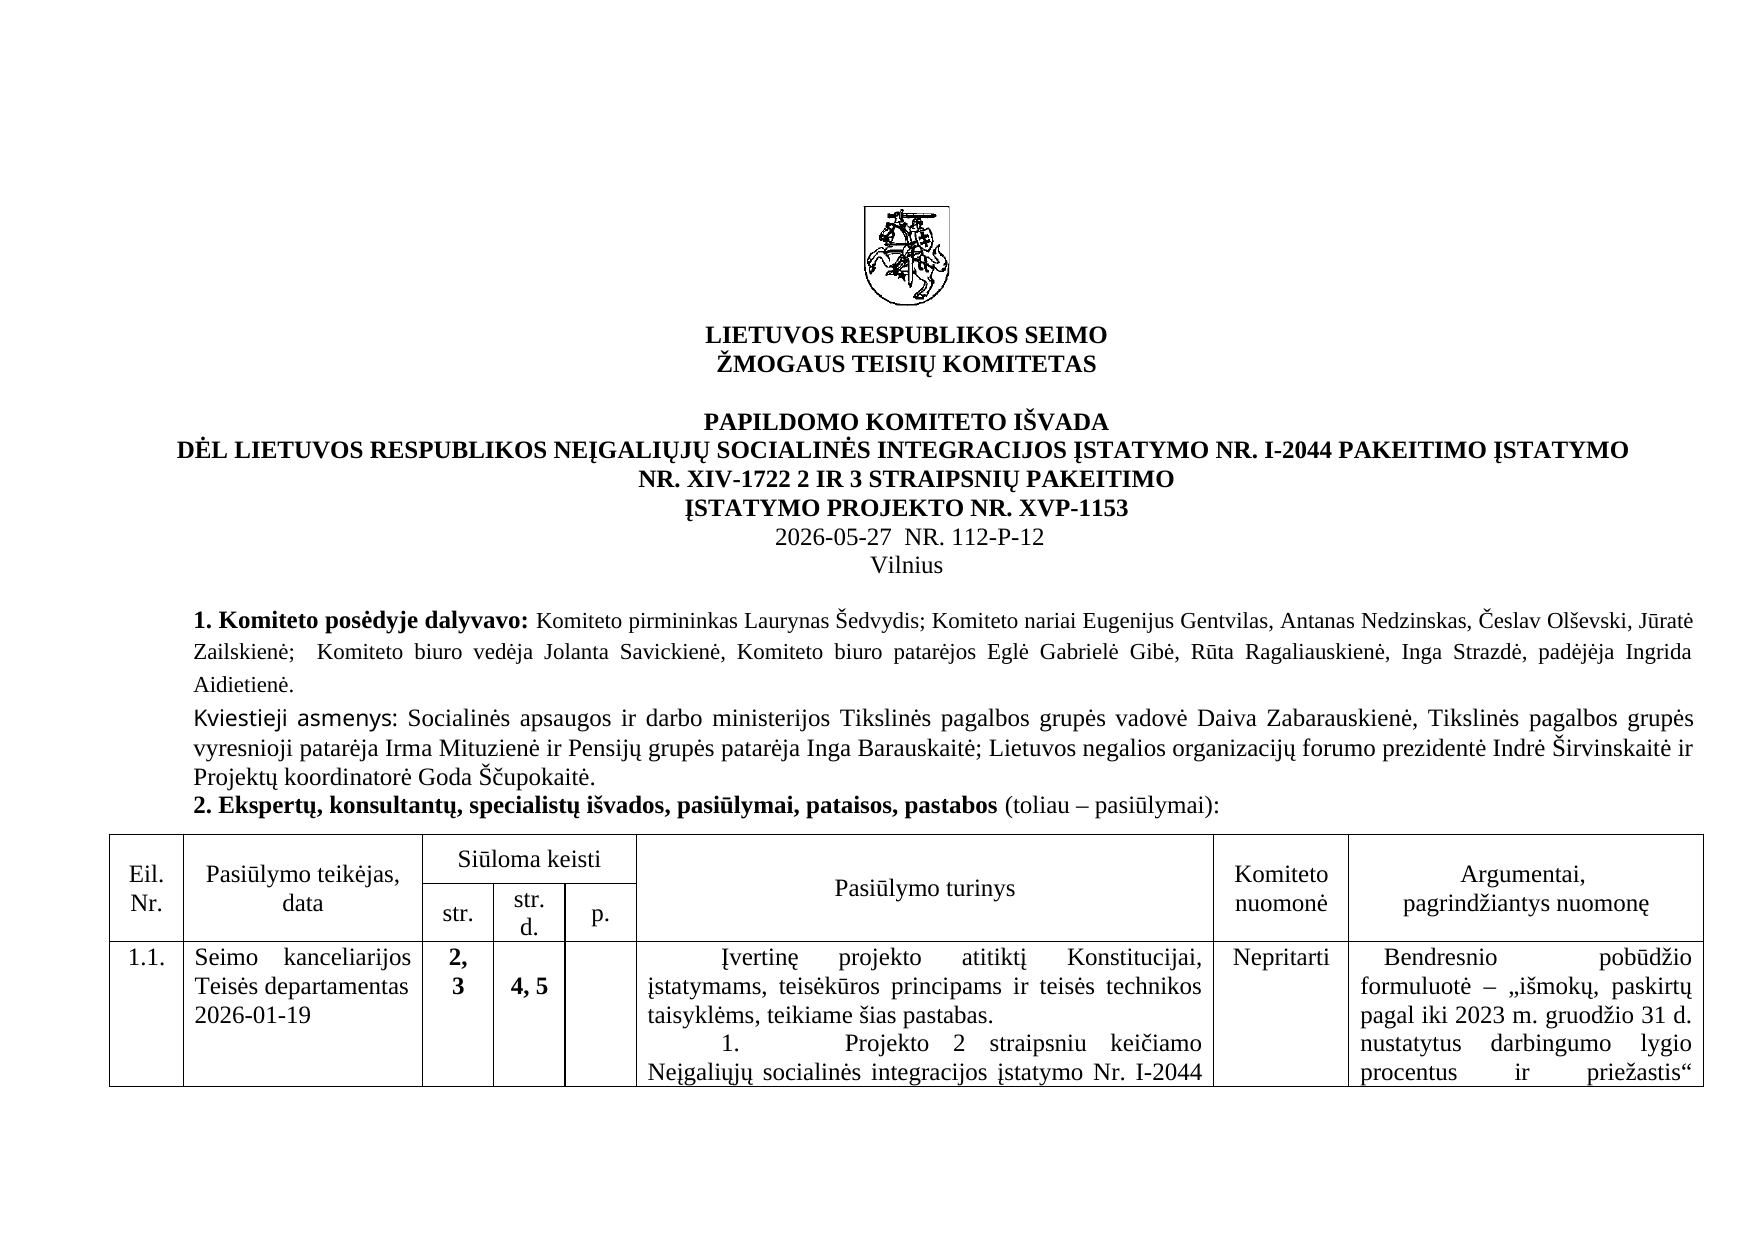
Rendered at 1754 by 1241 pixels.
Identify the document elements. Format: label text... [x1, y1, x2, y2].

table_header Pasiūlymo teikėjas, data [184, 835, 422, 941]
table_cell [566, 942, 636, 1086]
text 1. Komiteto posėdyje dalyvavo: Komiteto pirmininkas Laurynas Šedvydis; Komiteto nariai Eugenijus Gentvilas, Antanas Nedzinskas, Česlav Olševski, Jūratė Zailskienė; Komiteto biuro vedėja Jolanta Savickienė, Komiteto biuro patarėjos Eglė Gabrielė Gibė, Rūta Ragaliauskienė, Inga Strazdė, padėjėja Ingrida Aidietienė. [193, 605, 1695, 697]
table_cell 4, 5 [494, 942, 564, 1086]
table_cell str. [423, 884, 493, 941]
table_cell Seimo kanceliarijos Teisės departamentas 2026-01-19 [184, 942, 422, 1086]
table_cell Įvertinę projekto atitiktį Konstitucijai, įstatymams, teisėkūros principams ir teisės technikos taisyklėms, teikiame šias pastabas. 1. Projekto 2 straipsniu keičiamo Neįgaliųjų socialinės integracijos įstatymo Nr. I-2044 [637, 942, 1213, 1086]
subtitle PAPILDOMO KOMITETO IŠVADA [118, 407, 1695, 435]
subtitle DĖL LIETUVOS RESPUBLIKOS NEĮGALIŲJŲ SOCIALINĖS INTEGRACIJOS ĮSTATYMO NR. I-2044 PAKEITIMO ĮSTATYMO [118, 435, 1695, 464]
table_cell Nepritarti [1214, 942, 1348, 1086]
table_cell Bendresnio pobūdžio formuluotė – „išmokų, paskirtų pagal iki 2023 m. gruodžio 31 d. nustatytus darbingumo lygio procentus ir priežastis“ [1349, 942, 1703, 1086]
table_header Siūloma keisti [423, 835, 636, 883]
table_cell 2, 3 [423, 942, 493, 1086]
text Kviestieji asmenys: Socialinės apsaugos ir darbo ministerijos Tikslinės pagalbos grupės vadovė Daiva Zabarauskienė, Tikslinės pagalbos grupės vyresnioji patarėja Irma Mituzienė ir Pensijų grupės patarėja Inga Barauskaitė; Lietuvos negalios organizacijų forumo prezidentė Indrė Širvinskaitė ir Projektų koordinatorė Goda Ščupokaitė. [193, 702, 1695, 790]
text LIETUVOS RESPUBLIKOS SEIMO [118, 320, 1695, 349]
table_header Pasiūlymo turinys [637, 835, 1213, 941]
subtitle ĮSTATYMO PROJEKTO Nr. XVP-1153 [118, 493, 1695, 522]
table_header Eil. Nr. [110, 835, 183, 941]
text Žmogaus teisių komitetas [118, 349, 1695, 378]
subtitle 2026-05-27 Nr. 112-P-12 [118, 522, 1695, 550]
table_cell 1.1. [110, 942, 183, 1086]
table_header Komiteto nuomonė [1214, 835, 1348, 941]
subtitle NR. XIV-1722 2 IR 3 STRAIPSNIų PAKEITIMO [118, 464, 1695, 493]
table_cell p. [566, 884, 636, 941]
subtitle 2. Ekspertų, konsultantų, specialistų išvados, pasiūlymai, pataisos, pastabos (toliau – pasiūlymai): [118, 790, 1695, 819]
table_cell str. d. [494, 884, 564, 941]
table_header Argumentai, pagrindžiantys nuomonę [1349, 835, 1703, 941]
text Vilnius [118, 550, 1695, 579]
